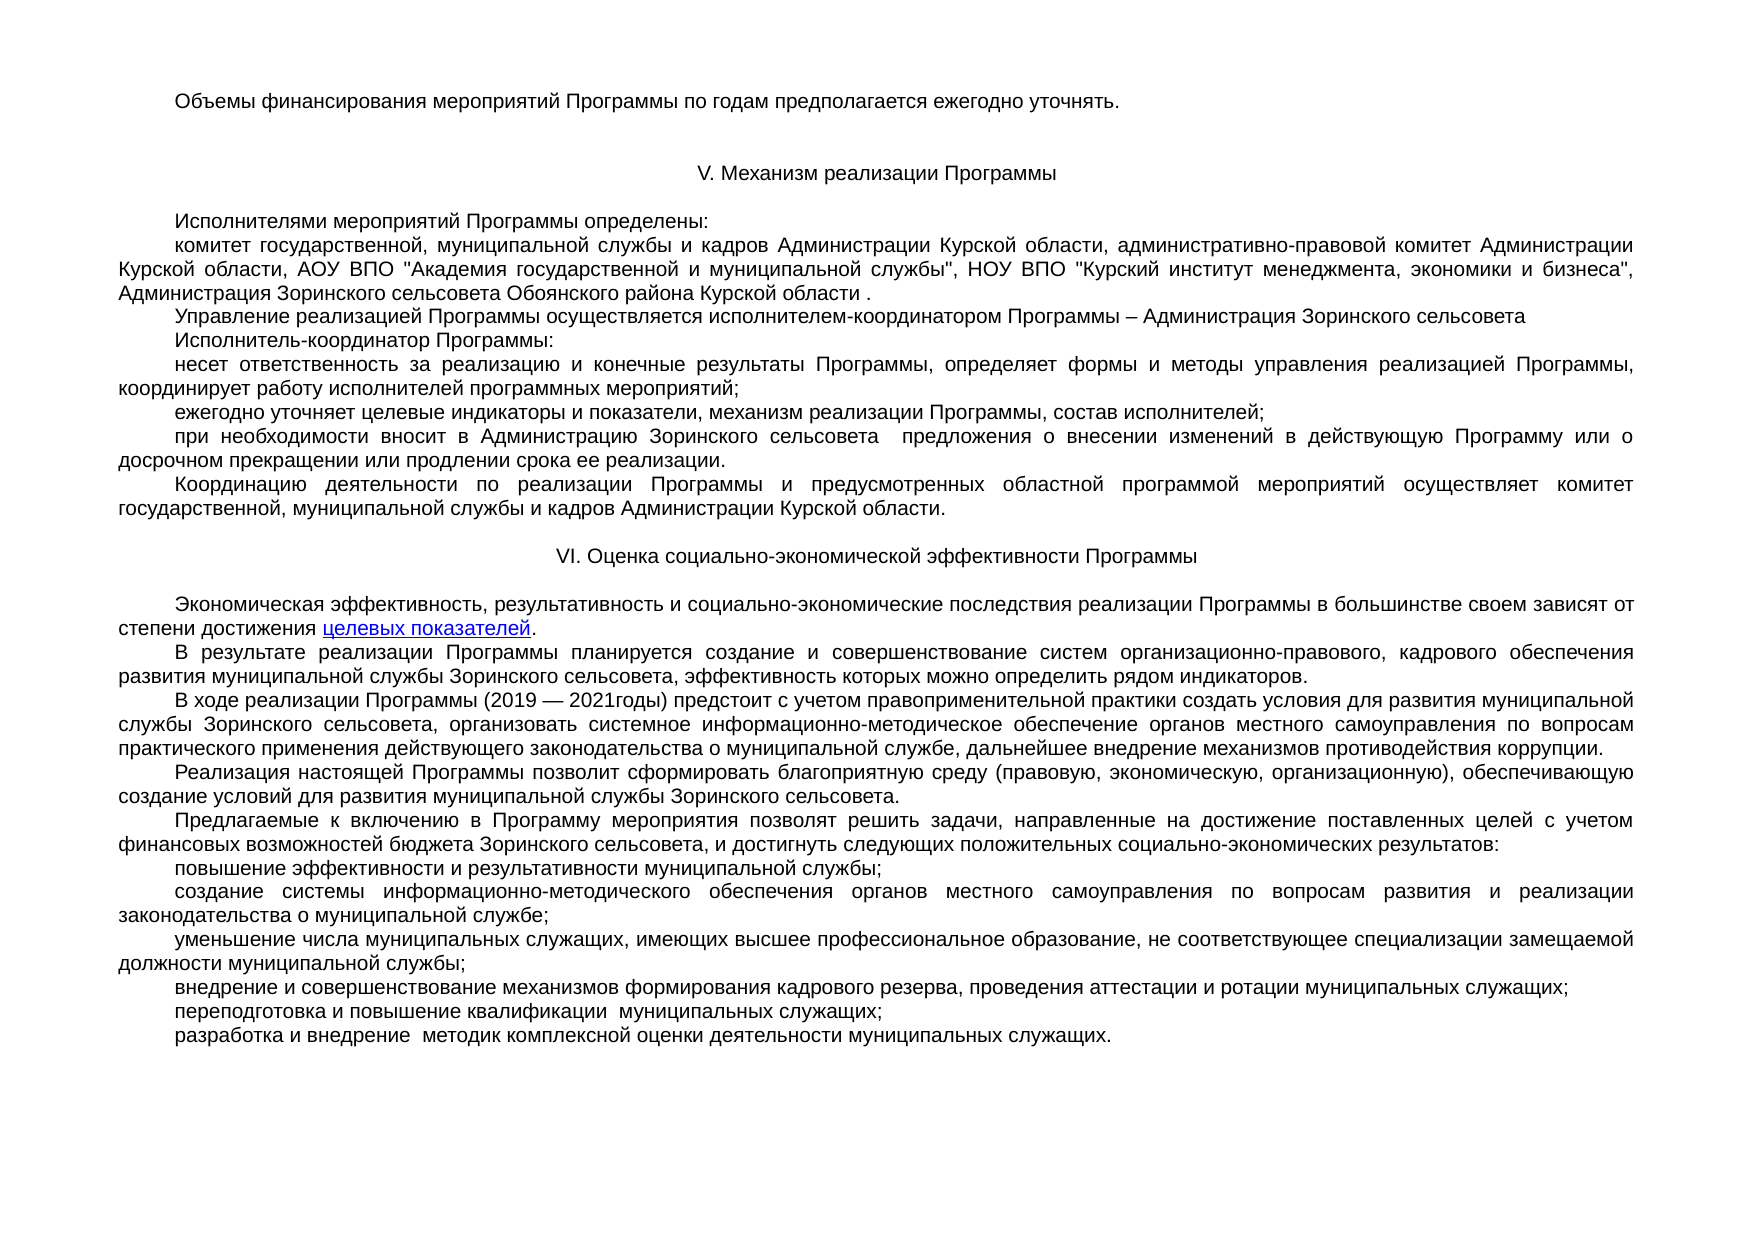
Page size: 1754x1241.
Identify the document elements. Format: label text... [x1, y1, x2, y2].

text разработка и внедрение методик комплексной оценки деятельности муниципальных служащих. [118, 1023, 1636, 1047]
text Объемы финансирования мероприятий Программы по годам предполагается ежегодно уточнять. [118, 89, 1636, 113]
text Исполнителями мероприятий Программы определены: [118, 208, 1636, 232]
text уменьшение числа муниципальных служащих, имеющих высшее профессиональное образование, не соответствующее специализации замещаемой должности муниципальной службы; [118, 927, 1636, 975]
text ежегодно уточняет целевые индикаторы и показатели, механизм реализации Программы, состав исполнителей; [118, 400, 1636, 424]
text комитет государственной, муниципальной службы и кадров Администрации Курской области, административно-правовой комитет Администрации Курской области, АОУ ВПО "Академия государственной и муниципальной службы", НОУ ВПО "Курский институт менеджмента, экономики и бизнеса", Администрация Зоринского сельсовета Обоянского района Курской области . [118, 232, 1636, 304]
text В ходе реализации Программы (2019 — 2021годы) предстоит с учетом правоприменительной практики создать условия для развития муниципальной службы Зоринского сельсовета, организовать системное информационно-методическое обеспечение органов местного самоуправления по вопросам практического применения действующего законодательства о муниципальной службе, дальнейшее внедрение механизмов противодействия коррупции. [118, 688, 1636, 759]
text Исполнитель-координатор Программы: [118, 328, 1636, 352]
text повышение эффективности и результативности муниципальной службы; [118, 855, 1636, 879]
text В результате реализации Программы планируется создание и совершенствование систем организационно-правового, кадрового обеспечения развития муниципальной службы Зоринского сельсовета, эффективность которых можно определить рядом индикаторов. [118, 640, 1636, 688]
text создание системы информационно-методического обеспечения органов местного самоуправления по вопросам развития и реализации законодательства о муниципальной службе; [118, 879, 1636, 927]
text Экономическая эффективность, результативность и социально-экономические последствия реализации Программы в большинстве своем зависят от степени достижения целевых показателей. [118, 592, 1636, 640]
text несет ответственность за реализацию и конечные результаты Программы, определяет формы и методы управления реализацией Программы, координирует работу исполнителей программных мероприятий; [118, 352, 1636, 400]
text Реализация настоящей Программы позволит сформировать благоприятную среду (правовую, экономическую, организационную), обеспечивающую создание условий для развития муниципальной службы Зоринского сельсовета. [118, 759, 1636, 807]
text при необходимости вносит в Администрацию Зоринского сельсовета предложения о внесении изменений в действующую Программу или о досрочном прекращении или продлении срока ее реализации. [118, 424, 1636, 472]
text внедрение и совершенствование механизмов формирования кадрового резерва, проведения аттестации и ротации муниципальных служащих; [118, 975, 1636, 999]
text VI. Оценка социально-экономической эффективности Программы [118, 544, 1636, 568]
text V. Механизм реализации Программы [118, 161, 1636, 184]
text Управление реализацией Программы осуществляется исполнителем-координатором Программы – Администрация Зоринского сельсовета [118, 304, 1636, 328]
text переподготовка и повышение квалификации муниципальных служащих; [118, 999, 1636, 1023]
text Предлагаемые к включению в Программу мероприятия позволят решить задачи, направленные на достижение поставленных целей с учетом финансовых возможностей бюджета Зоринского сельсовета, и достигнуть следующих положительных социально-экономических результатов: [118, 807, 1636, 855]
text Координацию деятельности по реализации Программы и предусмотренных областной программой мероприятий осуществляет комитет государственной, муниципальной службы и кадров Администрации Курской области. [118, 472, 1636, 520]
